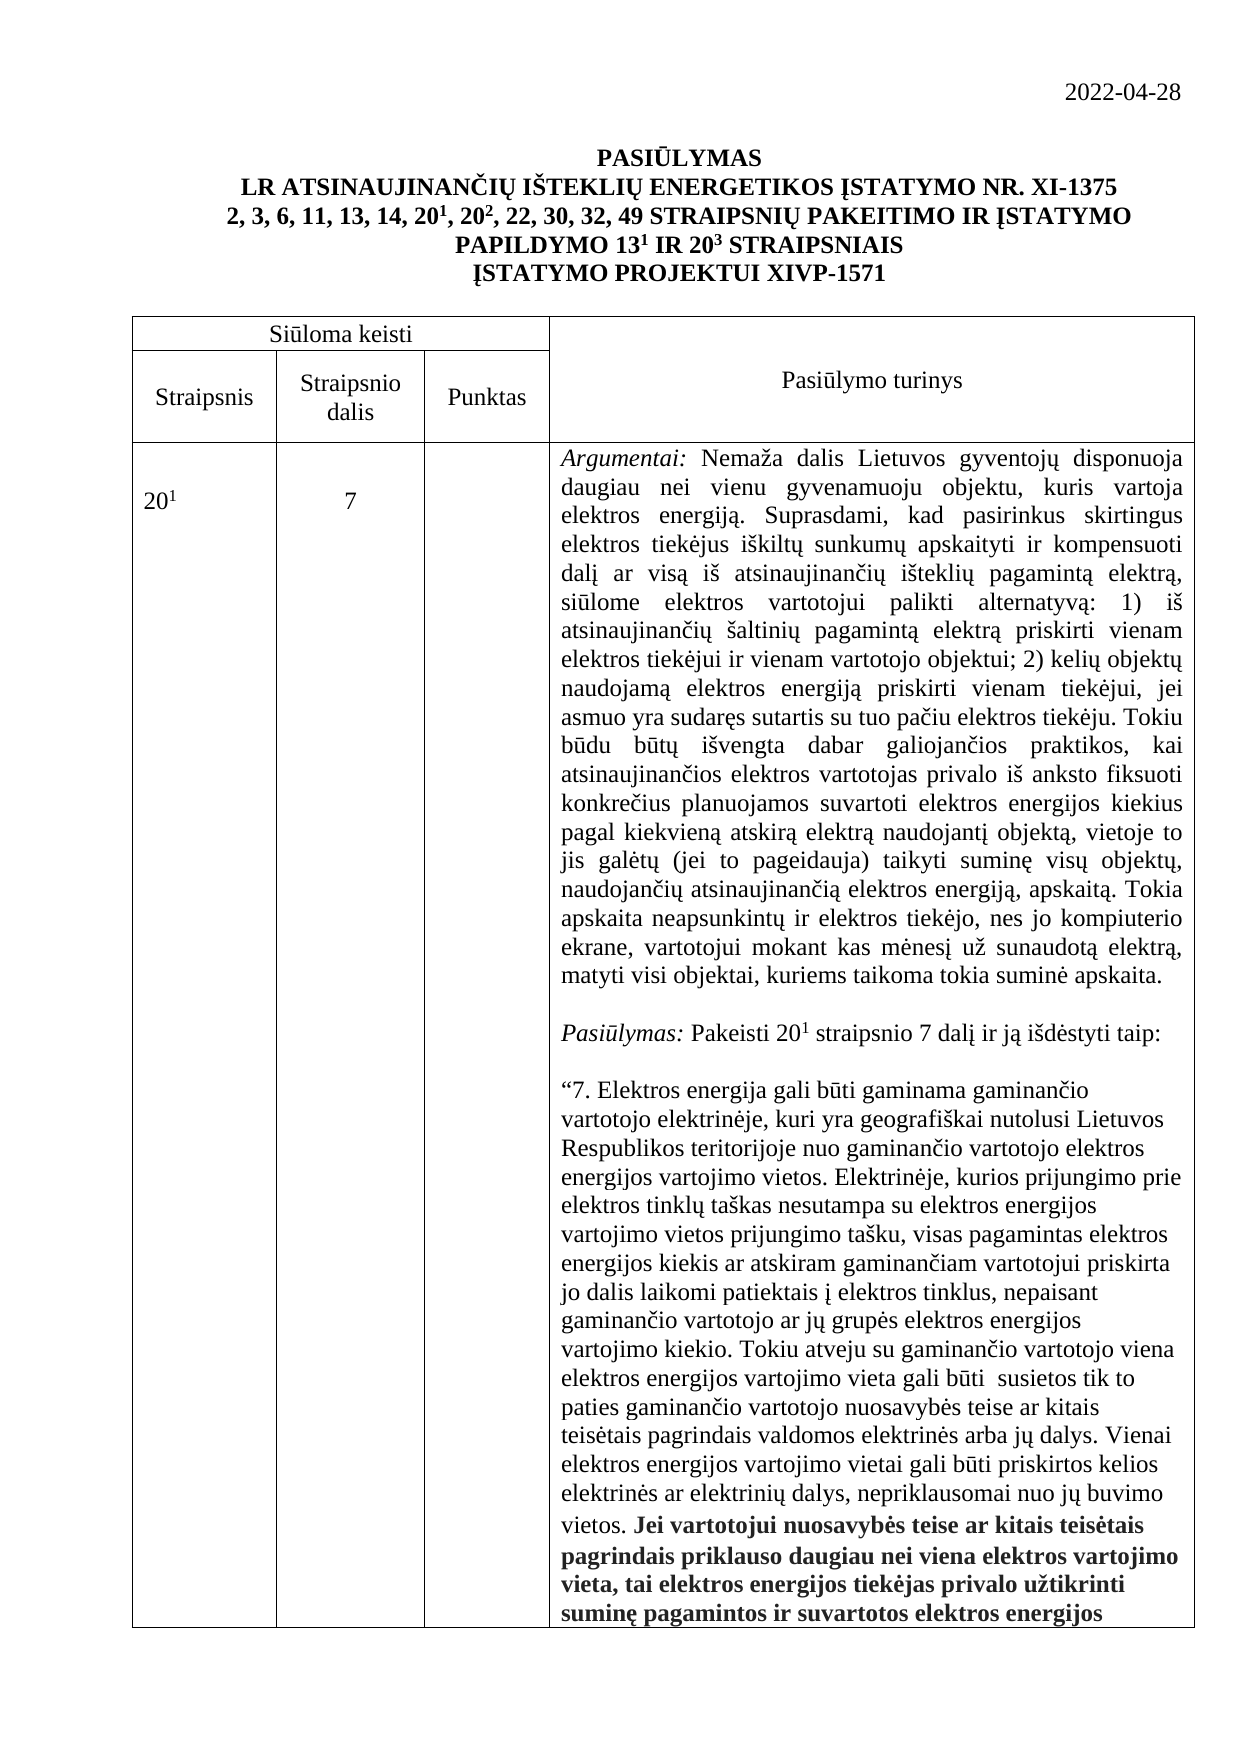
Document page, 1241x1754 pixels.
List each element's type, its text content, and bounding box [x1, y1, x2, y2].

table_cell Punktas [425, 351, 549, 442]
text LR ATSINAUJINANČIŲ IŠTEKLIŲ ENERGETIKOS ĮSTATYMO NR. XI-1375 2, 3, 6, 11, 13, 14, 201, 202, 22, 30, 32, 49 STRAIPSNIŲ PAKEITIMO IR ĮSTATYMO PAPILDYMO 131 IR 203 STRAIPSNIAIS ĮSTATYMO PROJEKTUI XIVP-1571 [177, 172, 1181, 287]
table_cell 201 [133, 443, 276, 1627]
table_cell Straipsnio dalis [277, 351, 424, 442]
table_cell 7 [277, 443, 424, 1627]
table_header Siūloma keisti [133, 317, 549, 350]
text 2022-04-28 [177, 77, 1181, 106]
table_cell Straipsnis [133, 351, 276, 442]
table_cell [425, 443, 549, 1627]
text PASIŪLYMAS [177, 143, 1181, 172]
table_cell Argumentai: Nemaža dalis Lietuvos gyventojų disponuoja daugiau nei vienu gyvenamuoju objektu, kuris vartoja elektros energiją. Suprasdami, kad pasirinkus skirtingus elektros tiekėjus iškiltų sunkumų apskaityti ir kompensuoti dalį ar visą iš atsinaujinančių išteklių pagamintą elektrą, siūlome elektros vartotojui palikti alternatyvą: 1) iš atsinaujinančių šaltinių pagamintą elektrą priskirti vienam elektros tiekėjui ir vienam vartotojo objektui; 2) kelių objektų naudojamą elektros energiją priskirti vienam tiekėjui, jei asmuo yra sudaręs sutartis su tuo pačiu elektros tiekėju. Tokiu būdu būtų išvengta dabar galiojančios praktikos, kai atsinaujinančios elektros vartotojas privalo iš anksto fiksuoti konkrečius planuojamos suvartoti elektros energijos kiekius pagal kiekvieną atskirą elektrą naudojantį objektą, vietoje to jis galėtų (jei to pageidauja) taikyti suminę visų objektų, naudojančių atsinaujinančią elektros energiją, apskaitą. Tokia apskaita neapsunkintų ir elektros tiekėjo, nes jo kompiuterio ekrane, vartotojui mokant kas mėnesį už sunaudotą elektrą, matyti visi objektai, kuriems taikoma tokia suminė apskaita. Pasiūlymas: Pakeisti 201 straipsnio 7 dalį ir ją išdėstyti taip: “7. Elektros energija gali būti gaminama gaminančio vartotojo elektrinėje, kuri yra geografiškai nutolusi Lietuvos Respublikos teritorijoje nuo gaminančio vartotojo elektros energijos vartojimo vietos. Elektrinėje, kurios prijungimo prie elektros tinklų taškas nesutampa su elektros energijos vartojimo vietos prijungimo tašku, visas pagamintas elektros energijos kiekis ar atskiram gaminančiam vartotojui priskirta jo dalis laikomi patiektais į elektros tinklus, nepaisant gaminančio vartotojo ar jų grupės elektros energijos vartojimo kiekio. Tokiu atveju su gaminančio vartotojo viena elektros energijos vartojimo vieta gali būti susietos tik to paties gaminančio vartotojo nuosavybės teise ar kitais teisėtais pagrindais valdomos elektrinės arba jų dalys. Vienai elektros energijos vartojimo vietai gali būti priskirtos kelios elektrinės ar elektrinių dalys, nepriklausomai nuo jų buvimo vietos. Jei vartotojui nuosavybės teise ar kitais teisėtais pagrindais priklauso daugiau nei viena elektros vartojimo vieta, tai elektros energijos tiekėjas privalo užtikrinti suminę pagamintos ir suvartotos elektros energijos [550, 443, 1194, 1627]
table_header Pasiūlymo turinys [550, 317, 1194, 442]
